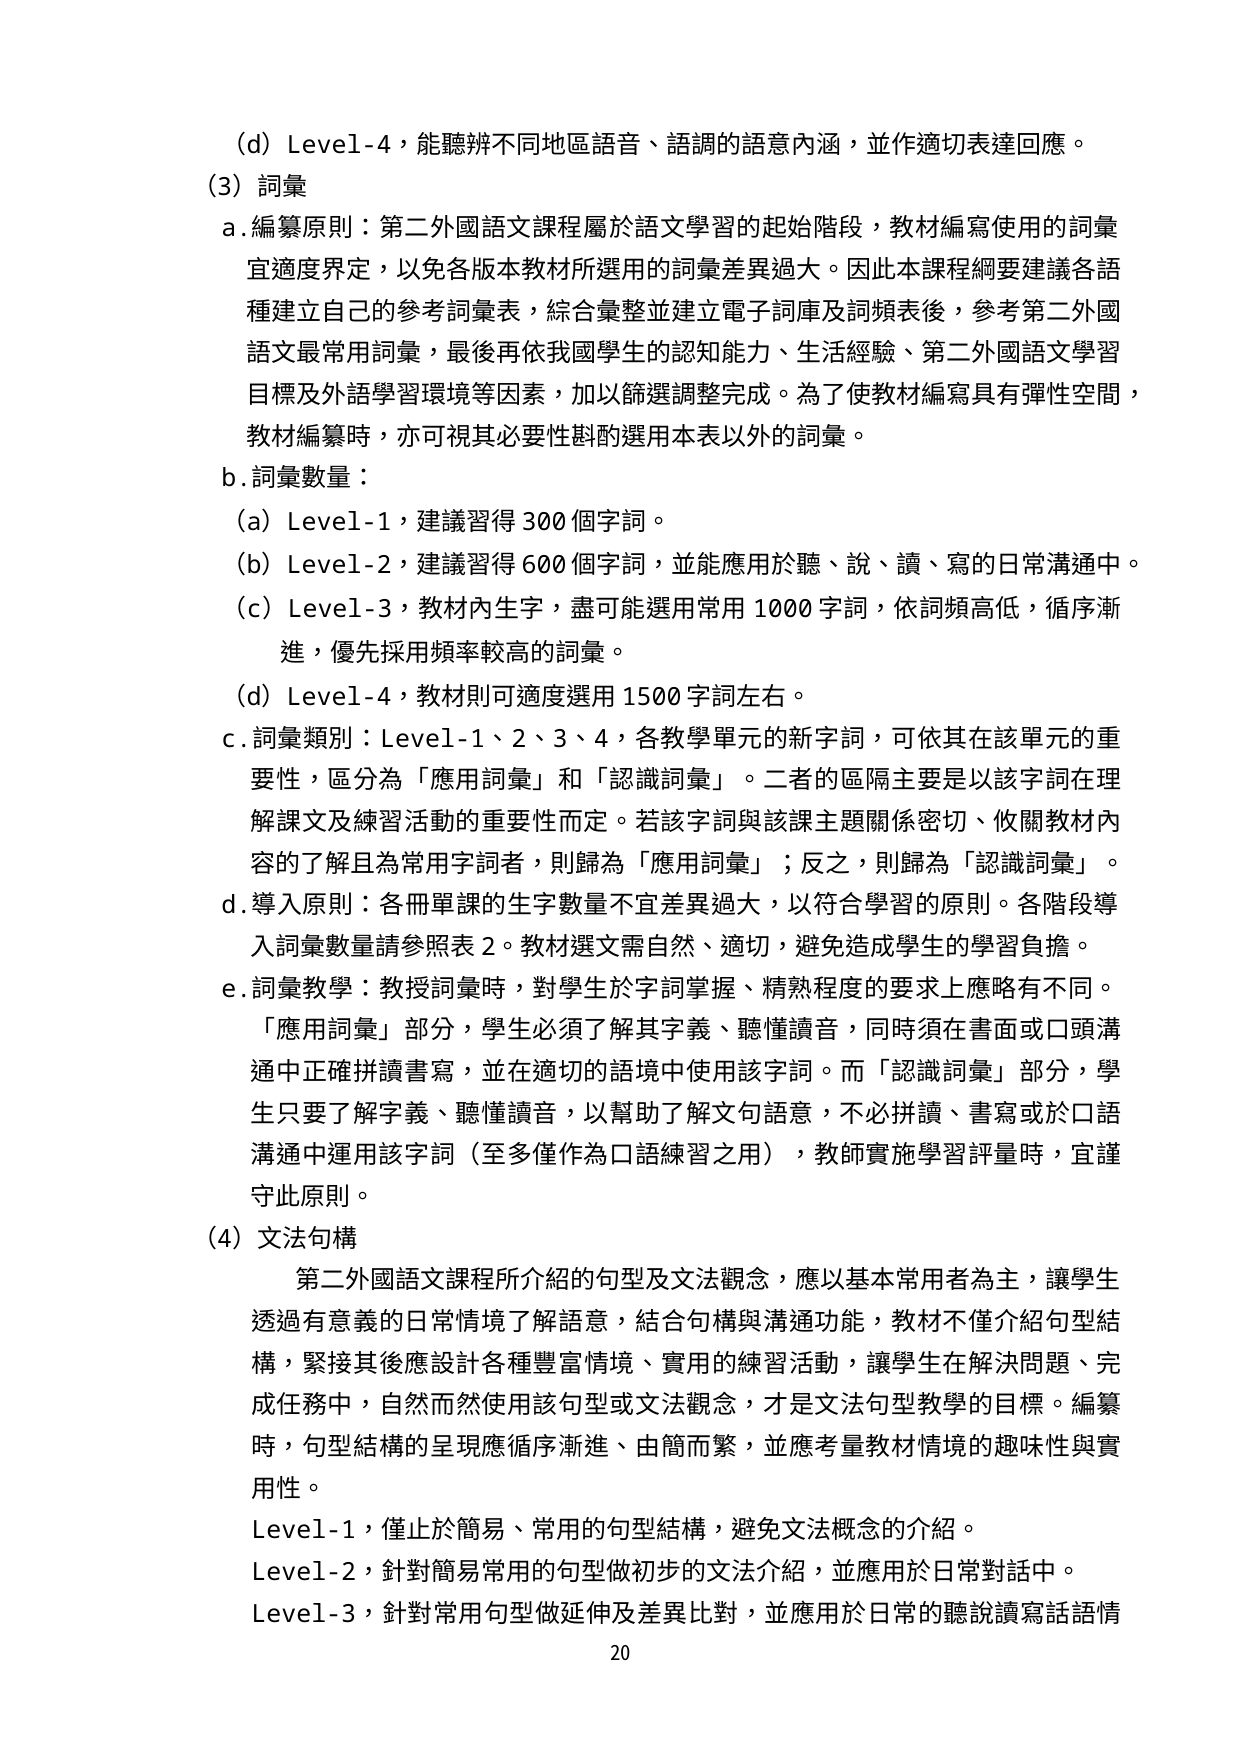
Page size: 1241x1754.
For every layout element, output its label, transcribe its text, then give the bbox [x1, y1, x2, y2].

text c.詞彙類別：Level-1、2、3、4，各教學單元的新字詞，可依其在該單元的重要性，區分為「應用詞彙」和「認識詞彙」。二者的區隔主要是以該字詞在理解課文及練習活動的重要性而定。若該字詞與該課主題關係密切、攸關教材內容的了解且為常用字詞者，則歸為「應用詞彙」；反之，則歸為「認識詞彙」。 [221, 714, 1122, 881]
text （a）Level-1，建議習得300個字詞。 [221, 495, 1122, 539]
text （4）文法句構 [118, 1214, 1122, 1256]
text Level-1，僅止於簡易、常用的句型結構，避免文法概念的介紹。 [205, 1506, 1122, 1547]
text （b）Level-2，建議習得600個字詞，並能應用於聽、說、讀、寫的日常溝通中。 [221, 539, 1122, 583]
text （d）Level-4，教材則可適度選用1500字詞左右。 [221, 670, 1122, 714]
text （d）Level-4，能聽辨不同地區語音、語調的語意內涵，並作適切表達回應。 [221, 118, 1122, 162]
text Level-2，針對簡易常用的句型做初步的文法介紹，並應用於日常對話中。 [205, 1547, 1122, 1589]
text d.導入原則：各冊單課的生字數量不宜差異過大，以符合學習的原則。各階段導入詞彙數量請參照表2。教材選文需自然、適切，避免造成學生的學習負擔。 [221, 881, 1122, 964]
text e.詞彙教學：教授詞彙時，對學生於字詞掌握、精熟程度的要求上應略有不同。「應用詞彙」部分，學生必須了解其字義、聽懂讀音，同時須在書面或口頭溝通中正確拼讀書寫，並在適切的語境中使用該字詞。而「認識詞彙」部分，學生只要了解字義、聽懂讀音，以幫助了解文句語意，不必拼讀、書寫或於口語溝通中運用該字詞（至多僅作為口語練習之用），教師實施學習評量時，宜謹守此原則。 [221, 964, 1122, 1214]
text （3）詞彙 [118, 162, 1122, 203]
text 第二外國語文課程所介紹的句型及文法觀念，應以基本常用者為主，讓學生透過有意義的日常情境了解語意，結合句構與溝通功能，教材不僅介紹句型結構，緊接其後應設計各種豐富情境、實用的練習活動，讓學生在解決問題、完成任務中，自然而然使用該句型或文法觀念，才是文法句型教學的目標。編纂時，句型結構的呈現應循序漸進、由簡而繁，並應考量教材情境的趣味性與實用性。 [251, 1256, 1122, 1506]
text Level-3，針對常用句型做延伸及差異比對，並應用於日常的聽說讀寫話語情 [205, 1589, 1122, 1631]
text a.編纂原則：第二外國語文課程屬於語文學習的起始階段，教材編寫使用的詞彙宜適度界定，以免各版本教材所選用的詞彙差異過大。因此本課程綱要建議各語種建立自己的參考詞彙表，綜合彙整並建立電子詞庫及詞頻表後，參考第二外國語文最常用詞彙，最後再依我國學生的認知能力、生活經驗、第二外國語文學習目標及外語學習環境等因素，加以篩選調整完成。為了使教材編寫具有彈性空間，教材編纂時，亦可視其必要性斟酌選用本表以外的詞彙。 [221, 203, 1122, 453]
text （c）Level-3，教材內生字，盡可能選用常用1000字詞，依詞頻高低，循序漸進，優先採用頻率較高的詞彙。 [221, 583, 1122, 670]
text b.詞彙數量： [221, 453, 1122, 495]
